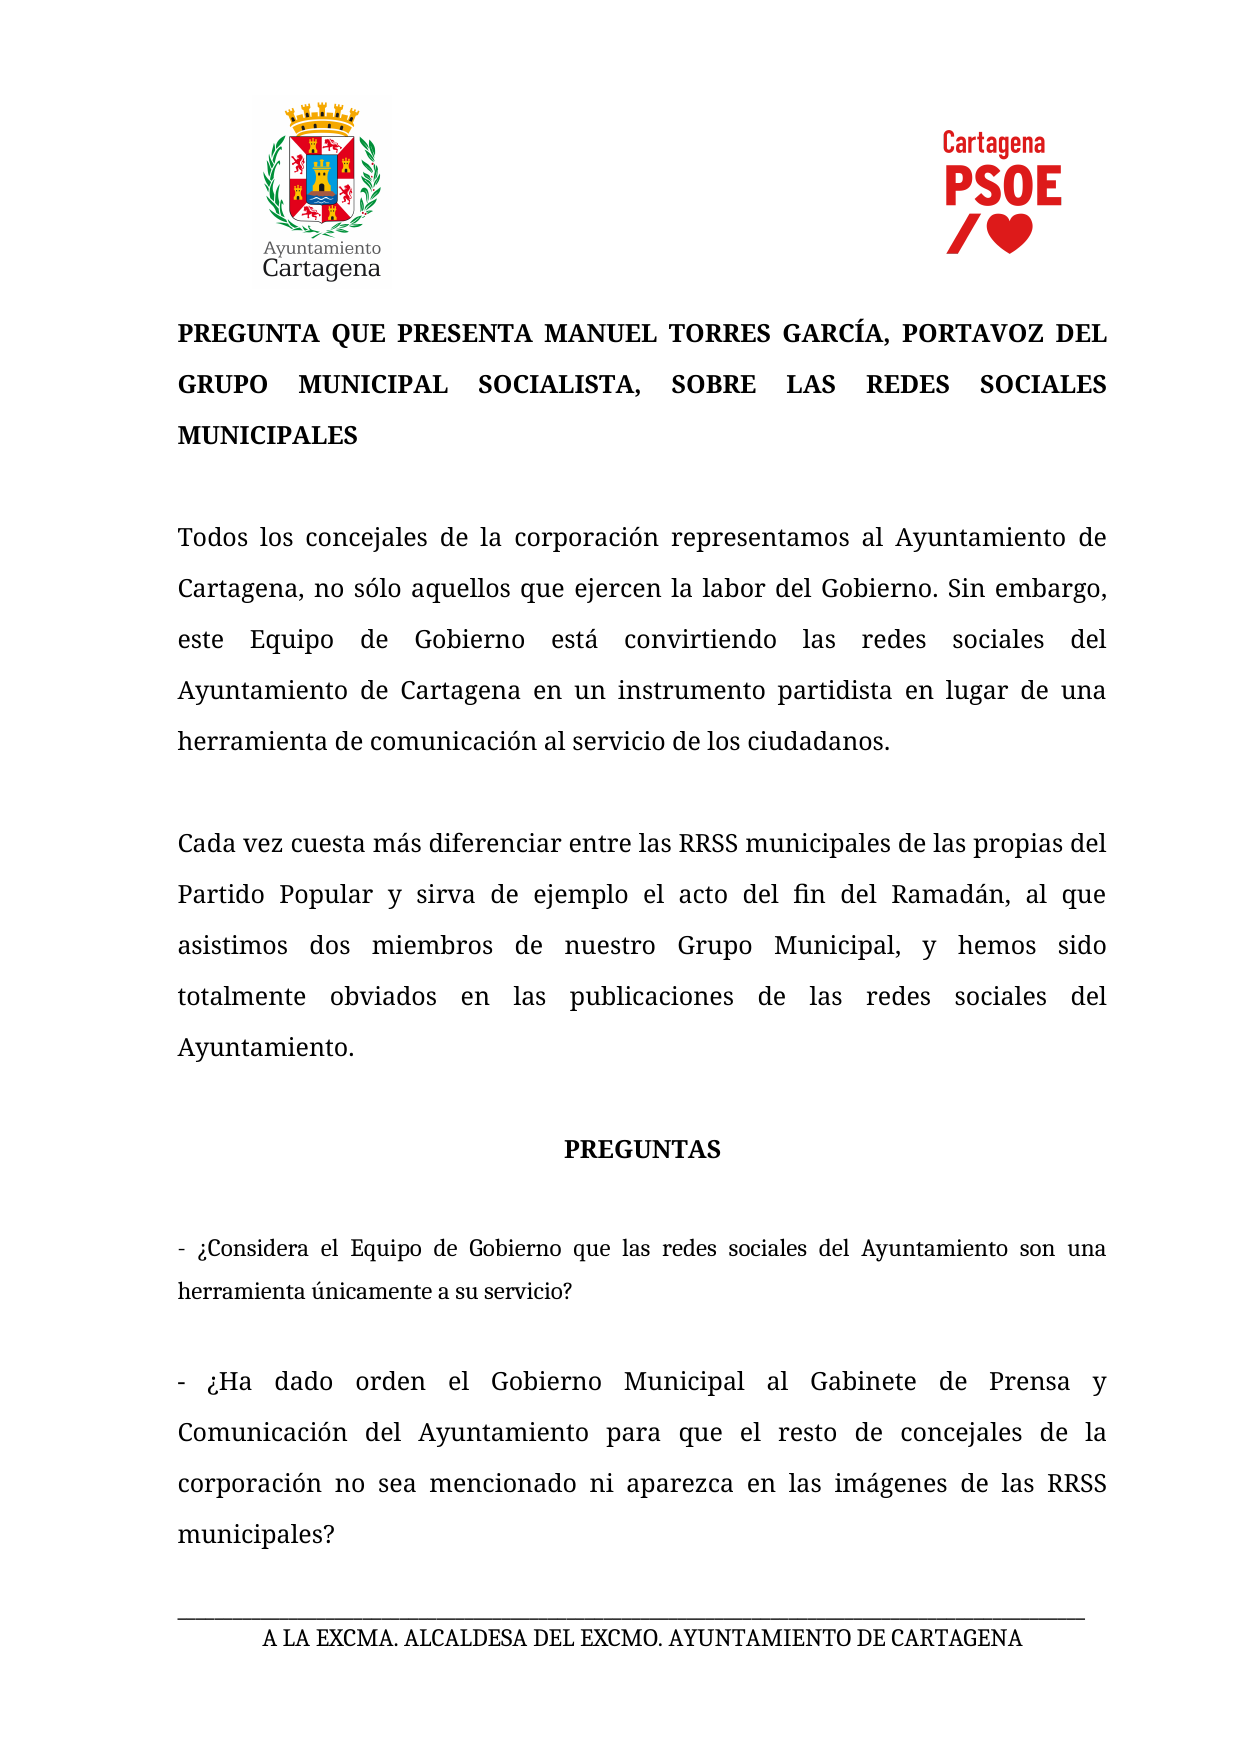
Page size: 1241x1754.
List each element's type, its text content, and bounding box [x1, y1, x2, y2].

picture [916, 112, 1084, 266]
text PREGUNTAS [177, 1132, 1108, 1166]
text - ¿Considera el Equipo de Gobierno que las redes sociales del Ayuntamiento son una herramienta únicamente a su servicio? [177, 1234, 1108, 1306]
text Todos los concejales de la corporación representamos al Ayuntamiento de Cartagena, no sólo aquellos que ejercen la labor del Gobierno. Sin embargo, este Equipo de Gobierno está convirtiendo las redes sociales del Ayuntamiento de Cartagena en un instrumento partidista en lugar de una herramienta de comunicación al servicio de los ciudadanos. [177, 519, 1108, 758]
text - ¿Ha dado orden el Gobierno Municipal al Gabinete de Prensa y Comunicación del Ayuntamiento para que el resto de concejales de la corporación no sea mencionado ni aparezca en las imágenes de las RRSS municipales? [177, 1363, 1108, 1551]
text PREGUNTA QUE PRESENTA MANUEL TORRES GARCÍA, PORTAVOZ DEL GRUPO MUNICIPAL SOCIALISTA, SOBRE LAS REDES SOCIALES MUNICIPALES [177, 315, 1108, 451]
text Cada vez cuesta más diferenciar entre las RRSS municipales de las propias del Partido Popular y sirva de ejemplo el acto del fin del Ramadán, al que asistimos dos miembros de nuestro Grupo Municipal, y hemos sido totalmente obviados en las publicaciones de las redes sociales del Ayuntamiento. [177, 826, 1108, 1064]
picture [251, 95, 393, 289]
